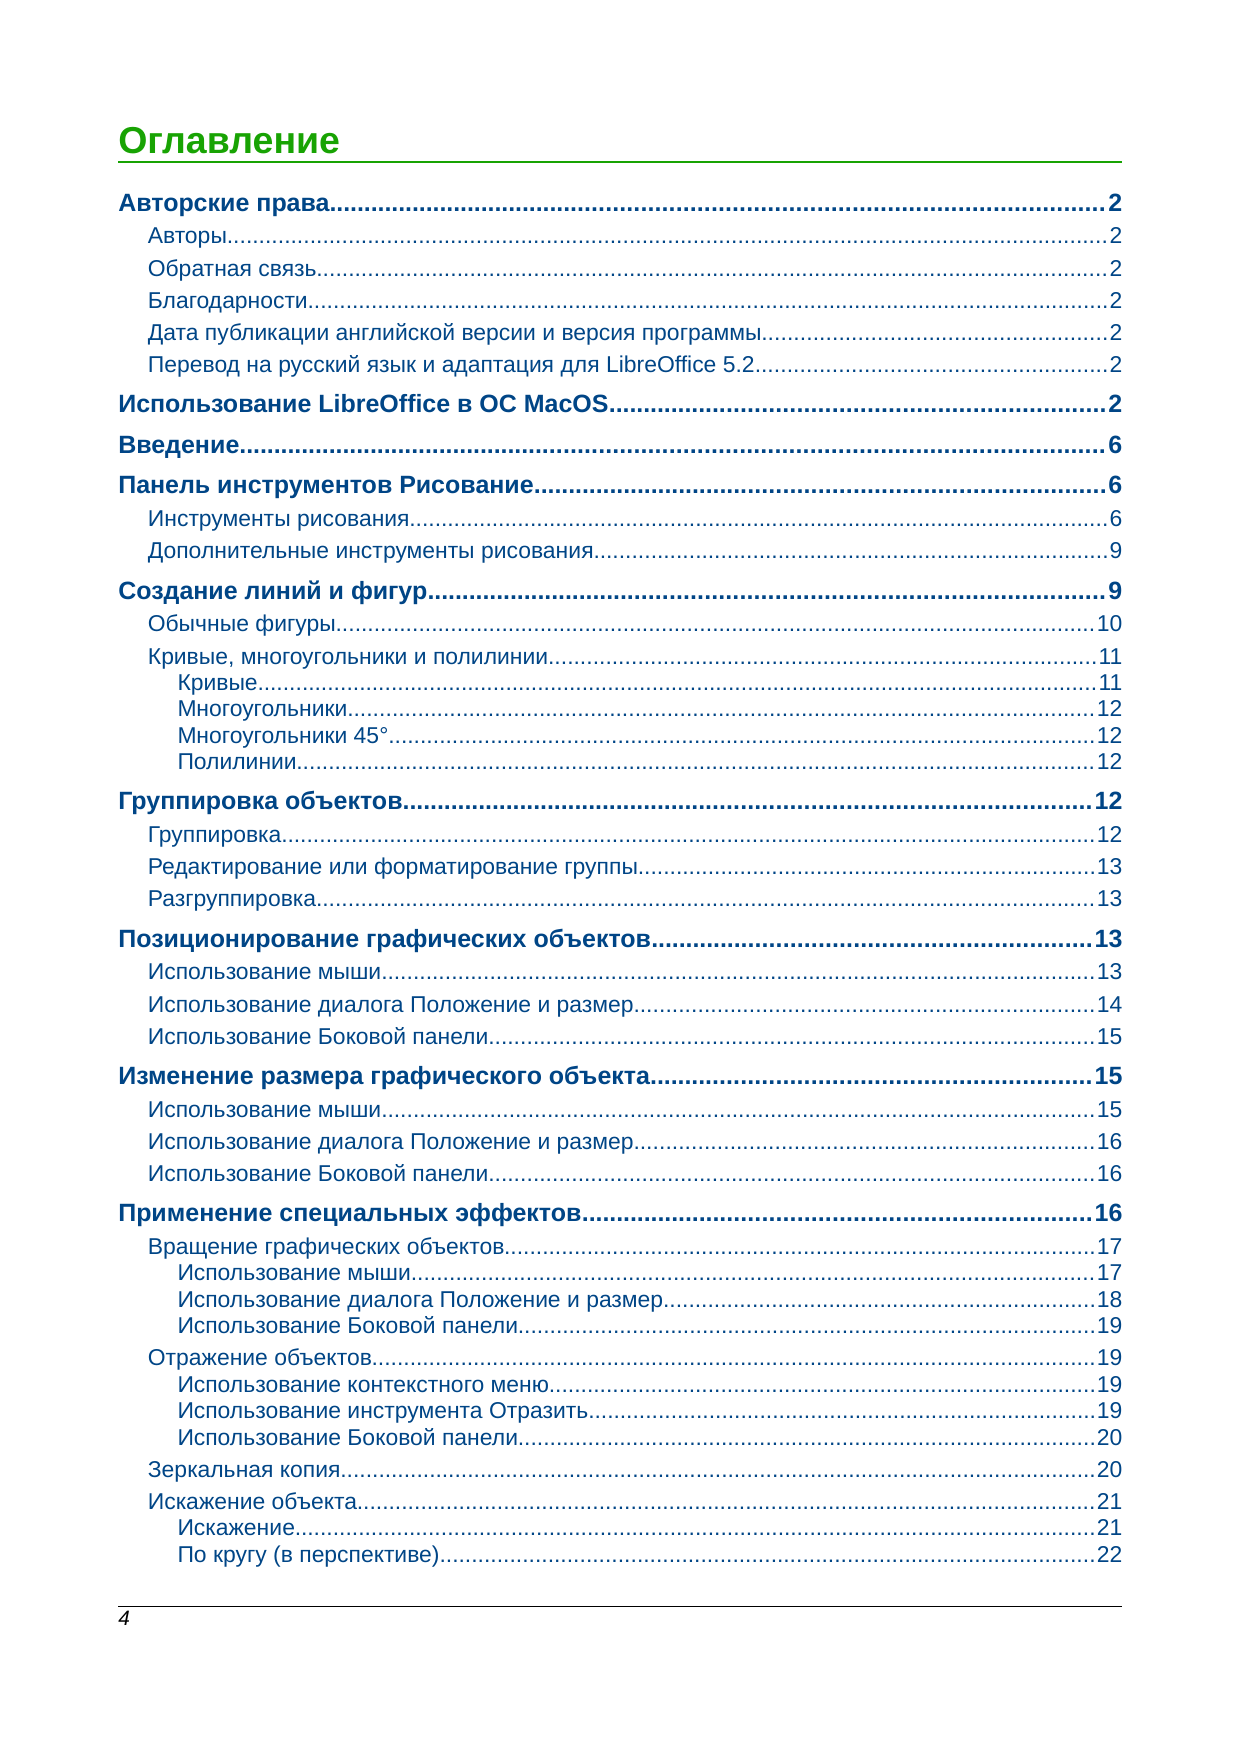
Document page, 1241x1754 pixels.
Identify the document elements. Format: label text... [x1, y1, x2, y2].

text Создание линий и фигур 9 [118, 576, 1122, 604]
text Использование диалога Положение и размер 16 [148, 1128, 1122, 1154]
text Группировка 12 [148, 821, 1122, 847]
text Разгруппировка 13 [148, 885, 1122, 912]
text Использование инструмента Отразить 19 [177, 1397, 1122, 1423]
text Благодарности 2 [148, 287, 1122, 313]
text Вращение графических объектов 17 [148, 1233, 1122, 1259]
text Использование Боковой панели 20 [177, 1423, 1122, 1450]
text Использование LibreOffice в ОС MacOS 2 [118, 389, 1122, 418]
text Искажение объекта 21 [148, 1488, 1122, 1514]
text Редактирование или форматирование группы 13 [148, 853, 1122, 879]
text Обратная связь 2 [148, 254, 1122, 281]
text Авторы 2 [148, 222, 1122, 248]
text Многоугольники 12 [177, 695, 1122, 722]
text Дата публикации английской версии и версия программы 2 [148, 319, 1122, 345]
text Позиционирование графических объектов 13 [118, 923, 1122, 952]
text Использование Боковой панели 15 [148, 1023, 1122, 1049]
text Применение специальных эффектов 16 [118, 1198, 1122, 1227]
text Использование Боковой панели 19 [177, 1312, 1122, 1338]
text Многоугольники 45° 12 [177, 722, 1122, 748]
text Использование диалога Положение и размер 18 [177, 1286, 1122, 1312]
text Отражение объектов 19 [148, 1344, 1122, 1371]
text Обычные фигуры 10 [148, 610, 1122, 637]
text Дополнительные инструменты рисования 9 [148, 537, 1122, 564]
text Инструменты рисования 6 [148, 505, 1122, 532]
text Кривые, многоугольники и полилинии 11 [148, 643, 1122, 669]
text Кривые 11 [177, 669, 1122, 695]
text Использование мыши 17 [177, 1259, 1122, 1286]
text Полилинии 12 [177, 748, 1122, 774]
text Группировка объектов 12 [118, 786, 1122, 815]
text Перевод на русский язык и адаптация для LibreOffice 5.2 2 [148, 351, 1122, 378]
text По кругу (в перспективе) 22 [177, 1541, 1122, 1567]
text Авторские права 2 [118, 187, 1122, 216]
text Использование мыши 13 [148, 958, 1122, 984]
text Панель инструментов Рисование 6 [118, 471, 1122, 499]
text Изменение размера графического объекта 15 [118, 1061, 1122, 1090]
text Использование мыши 15 [148, 1096, 1122, 1122]
text Искажение 21 [177, 1514, 1122, 1541]
text Использование Боковой панели 16 [148, 1160, 1122, 1187]
text Использование диалога Положение и размер 14 [148, 991, 1122, 1017]
text Использование контекстного меню 19 [177, 1371, 1122, 1397]
text Введение 6 [118, 430, 1122, 459]
text Зеркальная копия 20 [148, 1456, 1122, 1482]
text Оглавление [118, 118, 1122, 161]
